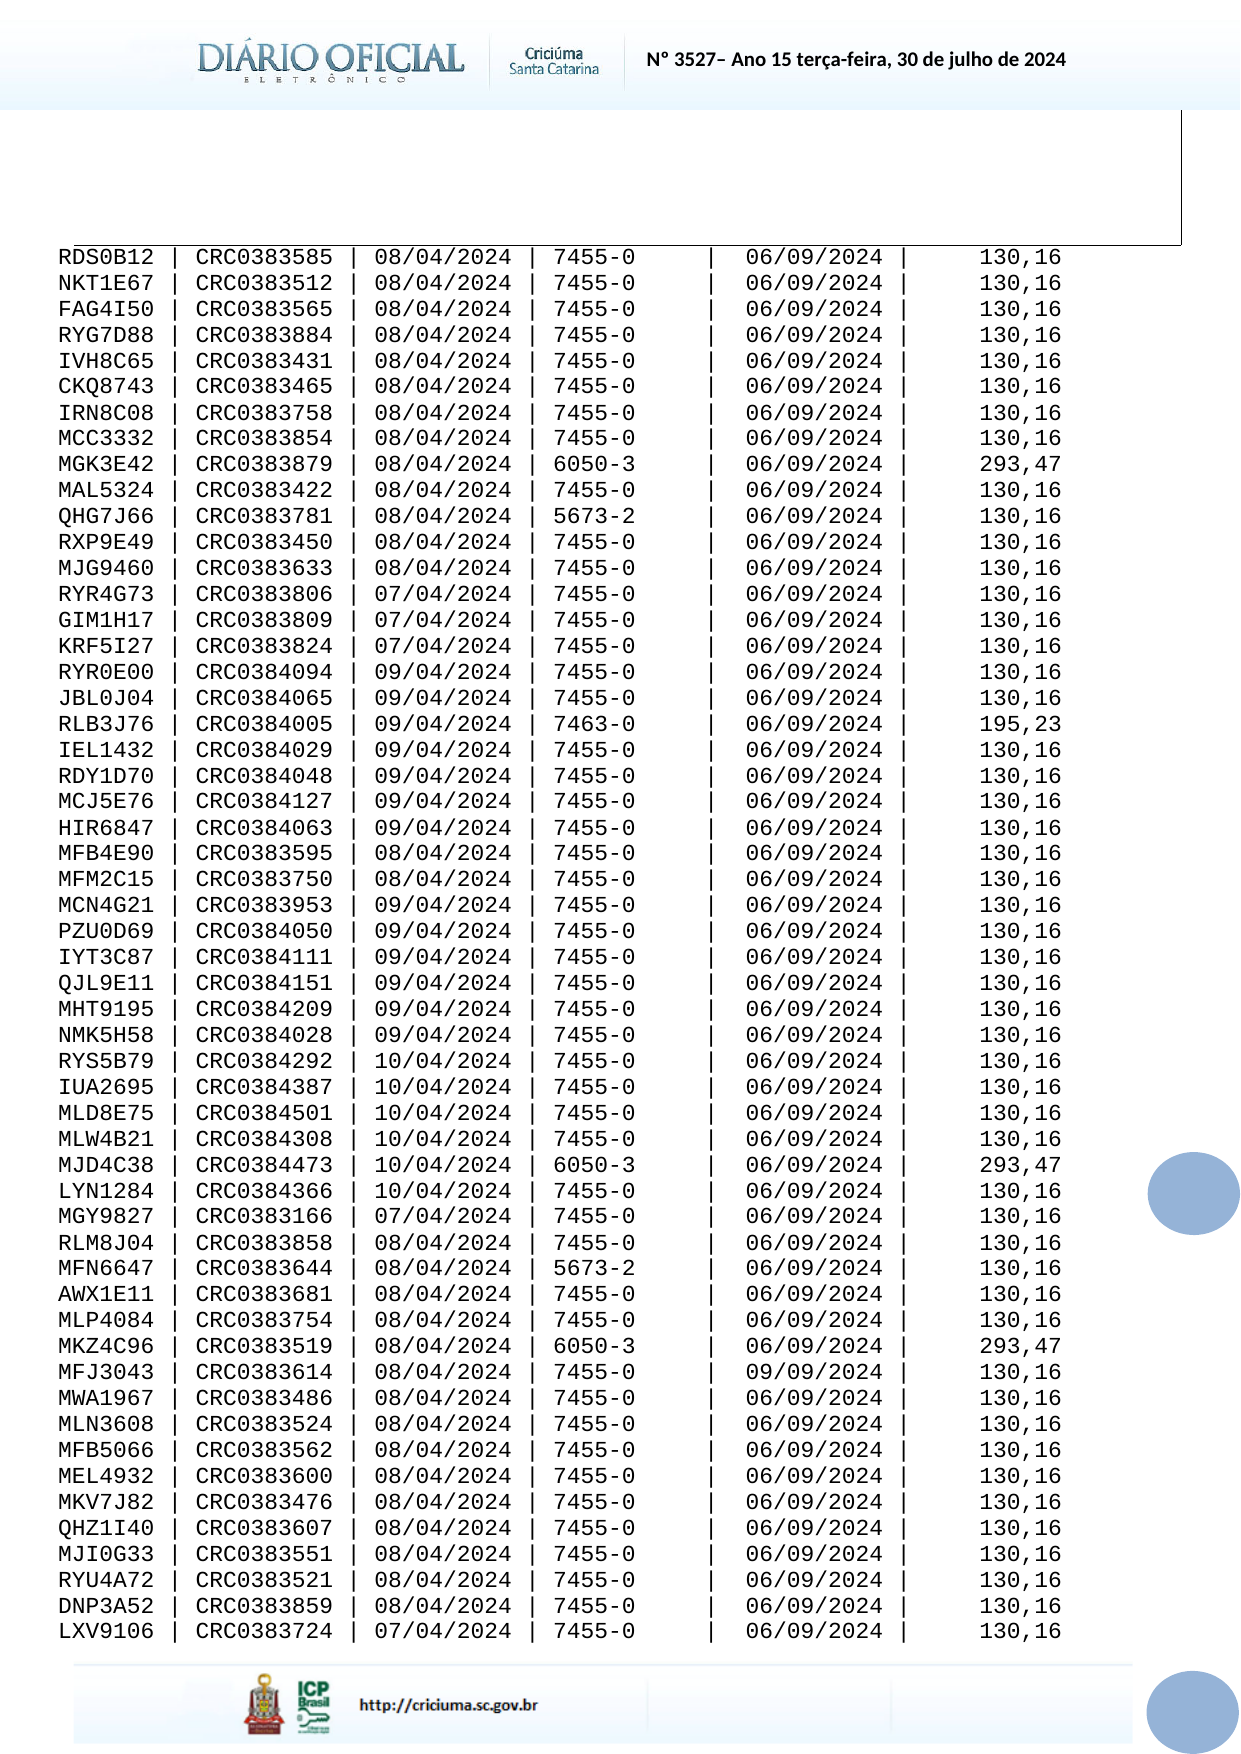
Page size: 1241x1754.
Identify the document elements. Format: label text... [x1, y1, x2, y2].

text RYR0E00 | CRC0384094 | 09/04/2024 | 7455-0 | 06/09/2024 | 130,16 [44, 660, 1181, 686]
text IRN8C08 | CRC0383758 | 08/04/2024 | 7455-0 | 06/09/2024 | 130,16 [44, 401, 1181, 427]
text MCN4G21 | CRC0383953 | 09/04/2024 | 7455-0 | 06/09/2024 | 130,16 [44, 894, 1181, 919]
text LXV9106 | CRC0383724 | 07/04/2024 | 7455-0 | 06/09/2024 | 130,16 [44, 1620, 1181, 1646]
text MWA1967 | CRC0383486 | 08/04/2024 | 7455-0 | 06/09/2024 | 130,16 [44, 1386, 1181, 1412]
text MFB5066 | CRC0383562 | 08/04/2024 | 7455-0 | 06/09/2024 | 130,16 [44, 1438, 1181, 1464]
text IEL1432 | CRC0384029 | 09/04/2024 | 7455-0 | 06/09/2024 | 130,16 [44, 738, 1181, 764]
text MEL4932 | CRC0383600 | 08/04/2024 | 7455-0 | 06/09/2024 | 130,16 [44, 1464, 1181, 1490]
text FAG4I50 | CRC0383565 | 08/04/2024 | 7455-0 | 06/09/2024 | 130,16 [44, 297, 1181, 323]
text KRF5I27 | CRC0383824 | 07/04/2024 | 7455-0 | 06/09/2024 | 130,16 [44, 634, 1181, 660]
text RLM8J04 | CRC0383858 | 08/04/2024 | 7455-0 | 06/09/2024 | 130,16 [44, 1231, 1181, 1257]
text MFJ3043 | CRC0383614 | 08/04/2024 | 7455-0 | 09/09/2024 | 130,16 [44, 1361, 1181, 1386]
text JBL0J04 | CRC0384065 | 09/04/2024 | 7455-0 | 06/09/2024 | 130,16 [44, 686, 1181, 712]
text RYS5B79 | CRC0384292 | 10/04/2024 | 7455-0 | 06/09/2024 | 130,16 [44, 1049, 1181, 1075]
text IYT3C87 | CRC0384111 | 09/04/2024 | 7455-0 | 06/09/2024 | 130,16 [44, 946, 1181, 971]
text QHG7J66 | CRC0383781 | 08/04/2024 | 5673-2 | 06/09/2024 | 130,16 [44, 504, 1181, 531]
text MCJ5E76 | CRC0384127 | 09/04/2024 | 7455-0 | 06/09/2024 | 130,16 [44, 790, 1181, 816]
text AWX1E11 | CRC0383681 | 08/04/2024 | 7455-0 | 06/09/2024 | 130,16 [44, 1283, 1181, 1309]
text QHZ1I40 | CRC0383607 | 08/04/2024 | 7455-0 | 06/09/2024 | 130,16 [44, 1516, 1181, 1542]
text MLD8E75 | CRC0384501 | 10/04/2024 | 7455-0 | 06/09/2024 | 130,16 [44, 1101, 1181, 1127]
text MJG9460 | CRC0383633 | 08/04/2024 | 7455-0 | 06/09/2024 | 130,16 [44, 556, 1181, 582]
text RYR4G73 | CRC0383806 | 07/04/2024 | 7455-0 | 06/09/2024 | 130,16 [44, 582, 1181, 608]
text RLB3J76 | CRC0384005 | 09/04/2024 | 7463-0 | 06/09/2024 | 195,23 [44, 712, 1181, 738]
text PZU0D69 | CRC0384050 | 09/04/2024 | 7455-0 | 06/09/2024 | 130,16 [44, 919, 1181, 946]
text MFM2C15 | CRC0383750 | 08/04/2024 | 7455-0 | 06/09/2024 | 130,16 [44, 868, 1181, 894]
text MKV7J82 | CRC0383476 | 08/04/2024 | 7455-0 | 06/09/2024 | 130,16 [44, 1490, 1181, 1516]
text MCC3332 | CRC0383854 | 08/04/2024 | 7455-0 | 06/09/2024 | 130,16 [44, 427, 1181, 453]
text MGK3E42 | CRC0383879 | 08/04/2024 | 6050-3 | 06/09/2024 | 293,47 [44, 453, 1181, 479]
text NKT1E67 | CRC0383512 | 08/04/2024 | 7455-0 | 06/09/2024 | 130,16 [44, 271, 1181, 297]
text MFN6647 | CRC0383644 | 08/04/2024 | 5673-2 | 06/09/2024 | 130,16 [44, 1257, 1181, 1283]
text HIR6847 | CRC0384063 | 09/04/2024 | 7455-0 | 06/09/2024 | 130,16 [44, 816, 1181, 842]
text MLN3608 | CRC0383524 | 08/04/2024 | 7455-0 | 06/09/2024 | 130,16 [44, 1412, 1181, 1438]
text MKZ4C96 | CRC0383519 | 08/04/2024 | 6050-3 | 06/09/2024 | 293,47 [44, 1334, 1181, 1361]
text RDY1D70 | CRC0384048 | 09/04/2024 | 7455-0 | 06/09/2024 | 130,16 [44, 764, 1181, 790]
text MFB4E90 | CRC0383595 | 08/04/2024 | 7455-0 | 06/09/2024 | 130,16 [44, 842, 1181, 868]
text RYG7D88 | CRC0383884 | 08/04/2024 | 7455-0 | 06/09/2024 | 130,16 [44, 323, 1181, 349]
text GIM1H17 | CRC0383809 | 07/04/2024 | 7455-0 | 06/09/2024 | 130,16 [44, 608, 1181, 634]
text MJI0G33 | CRC0383551 | 08/04/2024 | 7455-0 | 06/09/2024 | 130,16 [44, 1542, 1181, 1568]
text NMK5H58 | CRC0384028 | 09/04/2024 | 7455-0 | 06/09/2024 | 130,16 [44, 1023, 1181, 1049]
text IUA2695 | CRC0384387 | 10/04/2024 | 7455-0 | 06/09/2024 | 130,16 [44, 1075, 1181, 1101]
text RYU4A72 | CRC0383521 | 08/04/2024 | 7455-0 | 06/09/2024 | 130,16 [44, 1568, 1181, 1594]
text MJD4C38 | CRC0384473 | 10/04/2024 | 6050-3 | 06/09/2024 | 293,47 [44, 1153, 1180, 1179]
text QJL9E11 | CRC0384151 | 09/04/2024 | 7455-0 | 06/09/2024 | 130,16 [44, 971, 1181, 997]
text MHT9195 | CRC0384209 | 09/04/2024 | 7455-0 | 06/09/2024 | 130,16 [44, 997, 1181, 1023]
text LYN1284 | CRC0384366 | 10/04/2024 | 7455-0 | 06/09/2024 | 130,16 [44, 1179, 1150, 1205]
text CKQ8743 | CRC0383465 | 08/04/2024 | 7455-0 | 06/09/2024 | 130,16 [44, 375, 1181, 401]
text MAL5324 | CRC0383422 | 08/04/2024 | 7455-0 | 06/09/2024 | 130,16 [44, 479, 1181, 504]
text RXP9E49 | CRC0383450 | 08/04/2024 | 7455-0 | 06/09/2024 | 130,16 [44, 531, 1181, 556]
text RDS0B12 | CRC0383585 | 08/04/2024 | 7455-0 | 06/09/2024 | 130,16 [44, 245, 1181, 271]
text MLP4084 | CRC0383754 | 08/04/2024 | 7455-0 | 06/09/2024 | 130,16 [44, 1309, 1181, 1334]
text IVH8C65 | CRC0383431 | 08/04/2024 | 7455-0 | 06/09/2024 | 130,16 [44, 349, 1181, 375]
text MLW4B21 | CRC0384308 | 10/04/2024 | 7455-0 | 06/09/2024 | 130,16 [44, 1127, 1181, 1153]
text MGY9827 | CRC0383166 | 07/04/2024 | 7455-0 | 06/09/2024 | 130,16 [44, 1205, 1171, 1231]
text DNP3A52 | CRC0383859 | 08/04/2024 | 7455-0 | 06/09/2024 | 130,16 [44, 1594, 1181, 1620]
